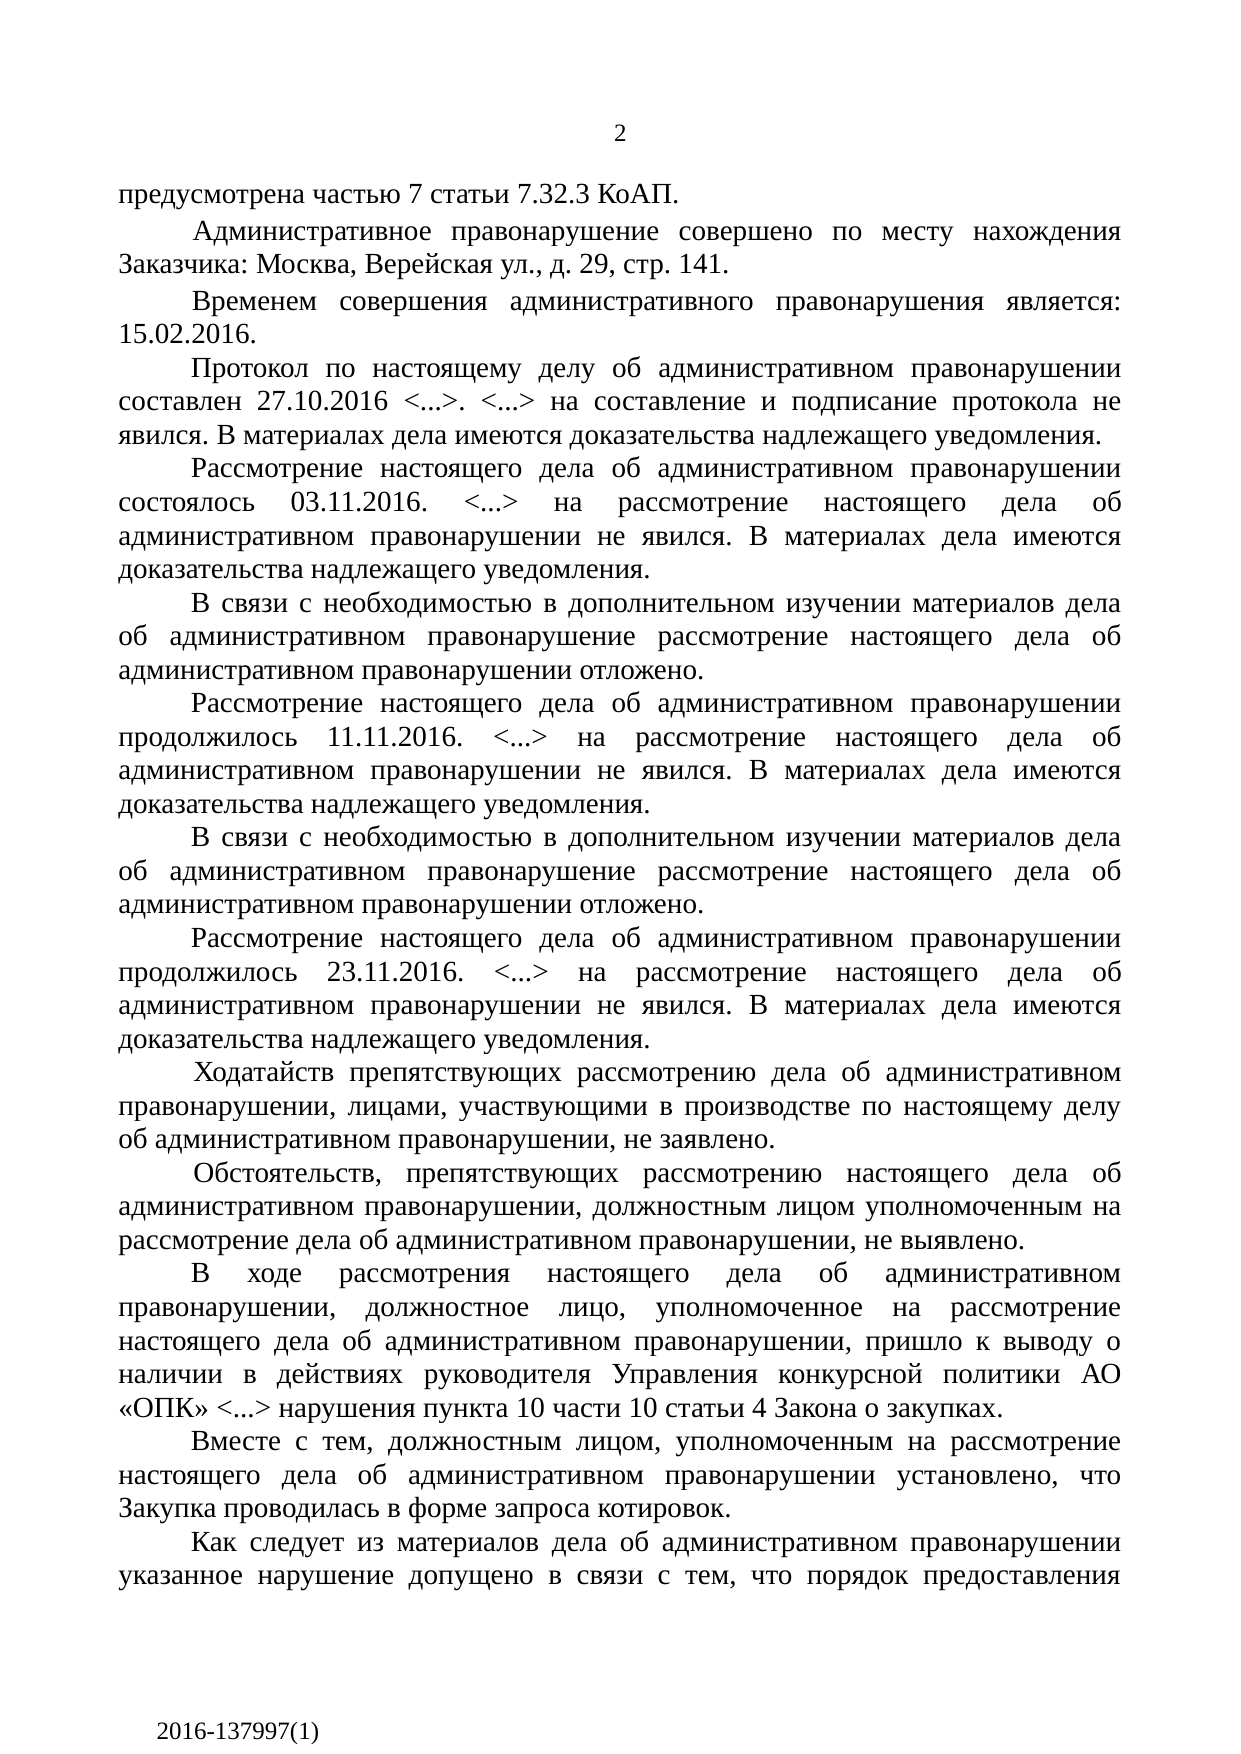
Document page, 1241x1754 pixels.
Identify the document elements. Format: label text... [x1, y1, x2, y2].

text Обстоятельств, препятствующих рассмотрению настоящего дела об административном правонарушении, должностным лицом уполномоченным на рассмотрение дела об административном правонарушении, не выявлено. [118, 1155, 1122, 1256]
text Административное правонарушение совершено по месту нахождения Заказчика: Москва, Верейская ул., д. 29, стр. 141. [118, 213, 1122, 280]
text Рассмотрение настоящего дела об административном правонарушении продолжилось 11.11.2016. <...> на рассмотрение настоящего дела об административном правонарушении не явился. В материалах дела имеются доказательства надлежащего уведомления. [118, 685, 1122, 819]
text Ходатайств препятствующих рассмотрению дела об административном правонарушении, лицами, участвующими в производстве по настоящему делу об административном правонарушении, не заявлено. [118, 1054, 1122, 1155]
text В связи с необходимостью в дополнительном изучении материалов дела об административном правонарушение рассмотрение настоящего дела об административном правонарушении отложено. [118, 819, 1122, 920]
text Рассмотрение настоящего дела об административном правонарушении продолжилось 23.11.2016. <...> на рассмотрение настоящего дела об административном правонарушении не явился. В материалах дела имеются доказательства надлежащего уведомления. [118, 920, 1122, 1054]
text В связи с необходимостью в дополнительном изучении материалов дела об административном правонарушение рассмотрение настоящего дела об административном правонарушении отложено. [118, 585, 1122, 685]
text предусмотрена частью 7 статьи 7.32.3 КоАП. [118, 176, 1122, 210]
text Как следует из материалов дела об административном правонарушении указанное нарушение допущено в связи с тем, что порядок предоставления [118, 1524, 1122, 1591]
text Рассмотрение настоящего дела об административном правонарушении состоялось 03.11.2016. <...> на рассмотрение настоящего дела об административном правонарушении не явился. В материалах дела имеются доказательства надлежащего уведомления. [118, 451, 1122, 585]
text Временем совершения административного правонарушения является: 15.02.2016. [118, 283, 1122, 350]
text В ходе рассмотрения настоящего дела об административном правонарушении, должностное лицо, уполномоченное на рассмотрение настоящего дела об административном правонарушении, пришло к выводу о наличии в действиях руководителя Управления конкурсной политики АО «ОПК» <...> нарушения пункта 10 части 10 статьи 4 Закона о закупках. [118, 1256, 1122, 1423]
text Вместе с тем, должностным лицом, уполномоченным на рассмотрение настоящего дела об административном правонарушении установлено, что Закупка проводилась в форме запроса котировок. [118, 1423, 1122, 1524]
text Протокол по настоящему делу об административном правонарушении составлен 27.10.2016 <...>. <...> на составление и подписание протокола не явился. В материалах дела имеются доказательства надлежащего уведомления. [118, 350, 1122, 451]
